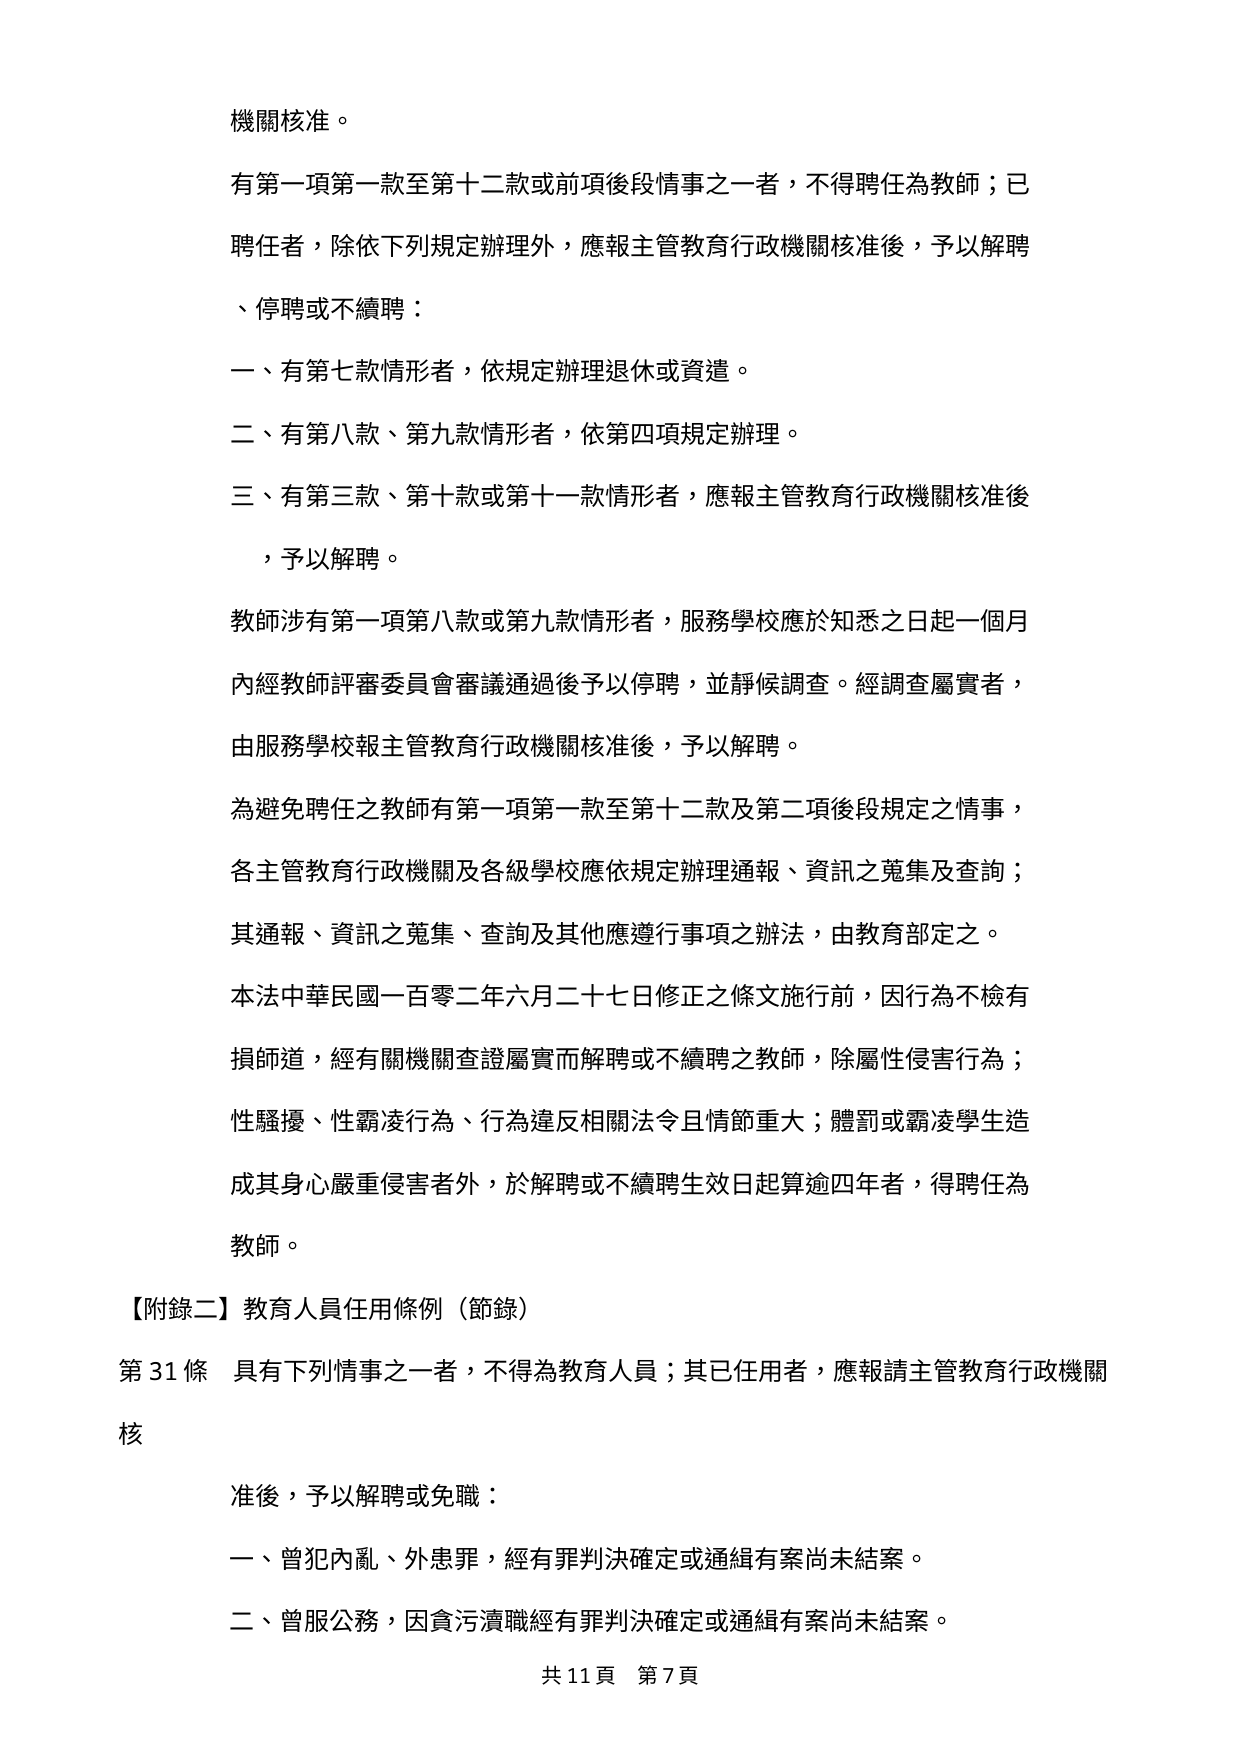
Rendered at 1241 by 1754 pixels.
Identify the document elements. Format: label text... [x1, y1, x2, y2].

text 、停聘或不續聘： [118, 266, 1122, 328]
text 教師涉有第一項第八款或第九款情形者，服務學校應於知悉之日起一個月 [118, 578, 1122, 641]
text 各主管教育行政機關及各級學校應依規定辦理通報、資訊之蒐集及查詢； [118, 828, 1122, 891]
text 准後，予以解聘或免職： [118, 1453, 1122, 1516]
text 本法中華民國一百零二年六月二十七日修正之條文施行前，因行為不檢有 [118, 953, 1122, 1016]
text 二、曾服公務，因貪污瀆職經有罪判決確定或通緝有案尚未結案。 [118, 1578, 1122, 1641]
text 由服務學校報主管教育行政機關核准後，予以解聘。 [118, 703, 1122, 766]
text 有第一項第一款至第十二款或前項後段情事之一者，不得聘任為教師；已 [118, 141, 1122, 203]
text 三、有第三款、第十款或第十一款情形者，應報主管教育行政機關核准後 [118, 453, 1122, 516]
text 其通報、資訊之蒐集、查詢及其他應遵行事項之辦法，由教育部定之。 [118, 891, 1122, 953]
text 【附錄二】教育人員任用條例（節錄） [118, 1266, 1122, 1328]
text 損師道，經有關機關查證屬實而解聘或不續聘之教師，除屬性侵害行為； [118, 1016, 1122, 1078]
text 為避免聘任之教師有第一項第一款至第十二款及第二項後段規定之情事， [118, 766, 1122, 828]
text 聘任者，除依下列規定辦理外，應報主管教育行政機關核准後，予以解聘 [118, 203, 1122, 266]
text 教師。 [118, 1203, 1122, 1266]
text 一、曾犯內亂、外患罪，經有罪判決確定或通緝有案尚未結案。 [118, 1516, 1122, 1578]
text 一、有第七款情形者，依規定辦理退休或資遣。 [118, 328, 1122, 391]
text ，予以解聘。 [118, 516, 1122, 578]
text 成其身心嚴重侵害者外，於解聘或不續聘生效日起算逾四年者，得聘任為 [118, 1141, 1122, 1203]
text 二、有第八款、第九款情形者，依第四項規定辦理。 [118, 391, 1122, 453]
text 性騷擾、性霸凌行為、行為違反相關法令且情節重大；體罰或霸凌學生造 [118, 1078, 1122, 1141]
text 內經教師評審委員會審議通過後予以停聘，並靜候調查。經調查屬實者， [118, 641, 1122, 703]
text 第31條 具有下列情事之一者，不得為教育人員；其已任用者，應報請主管教育行政機關核 [118, 1328, 1122, 1453]
text 機關核准。 [118, 78, 1122, 141]
